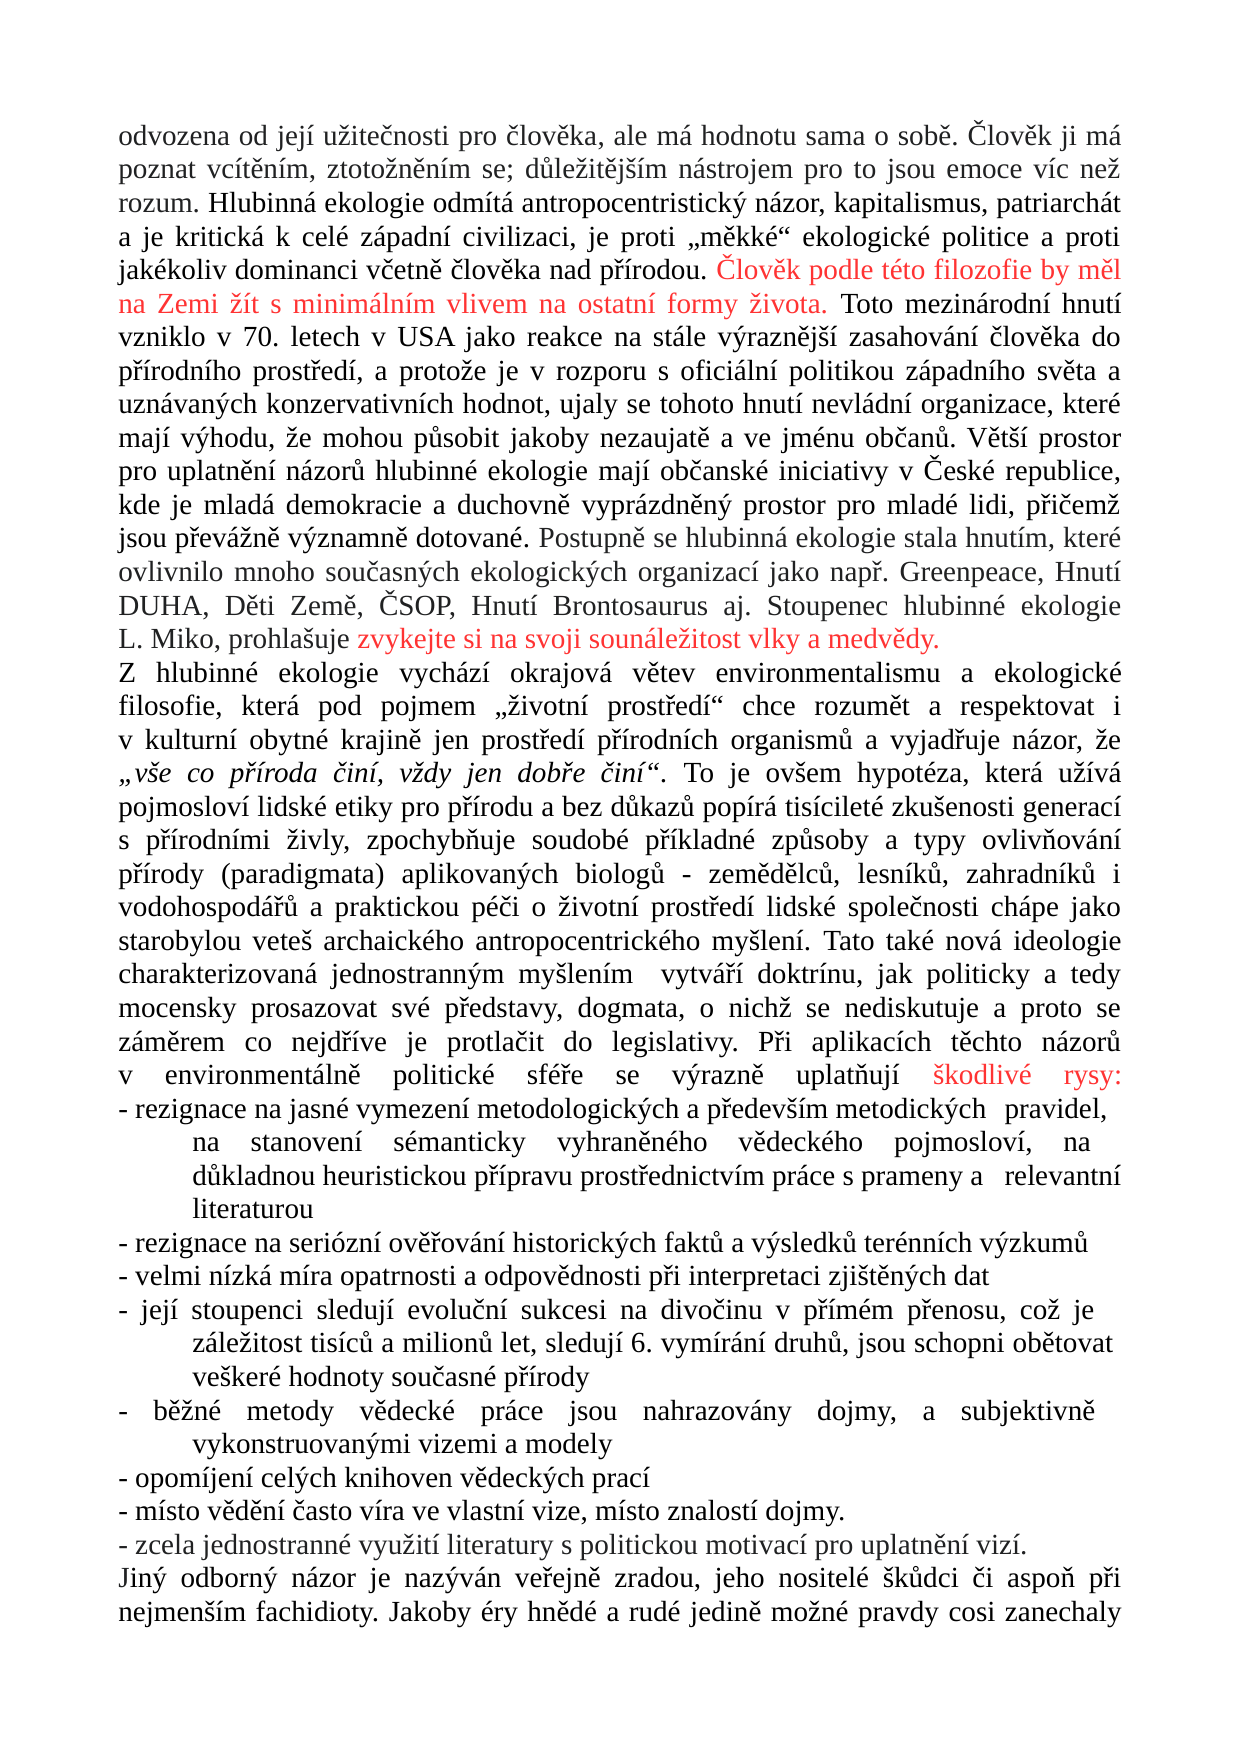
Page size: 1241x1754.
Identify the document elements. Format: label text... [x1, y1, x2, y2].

text - běžné metody vědecké práce jsou nahrazovány dojmy, a subjektivně vykonstruovanými vizemi a modely [118, 1393, 1122, 1460]
text - rezignace na seriózní ověřování historických faktů a výsledků terénních výzkumů [118, 1225, 1122, 1258]
text - její stoupenci sledují evoluční sukcesi na divočinu v přímém přenosu, což je záležitost tisíců a milionů let, sledují 6. vymírání druhů, jsou schopni obětovat veškeré hodnoty současné přírody [118, 1292, 1122, 1393]
text - opomíjení celých knihoven vědeckých prací [118, 1460, 1122, 1493]
text - zcela jednostranné využití literatury s politickou motivací pro uplatnění vizí. [118, 1527, 1122, 1560]
text Z hlubinné ekologie vychází okrajová větev environmentalismu a ekologické filosofie, která pod pojmem „životní prostředí“ chce rozumět a respektovat i v kulturní obytné krajině jen prostředí přírodních organismů a vyjadřuje názor, že „vše co příroda činí, vždy jen dobře činí“. To je ovšem hypotéza, která užívá pojmosloví lidské etiky pro přírodu a bez důkazů popírá tisícileté zkušenosti generací s přírodními živly, zpochybňuje soudobé příkladné způsoby a typy ovlivňování přírody (paradigmata) aplikovaných biologů - zemědělců, lesníků, zahradníků i vodohospodářů a praktickou péči o životní prostředí lidské společnosti chápe jako starobylou veteš archaického antropocentrického myšlení. Tato také nová ideologie charakterizovaná jednostranným myšlením vytváří doktrínu, jak politicky a tedy mocensky prosazovat své představy, dogmata, o nichž se nediskutuje a proto se záměrem co nejdříve je protlačit do legislativy. Při aplikacích těchto názorů v environmentálně politické sféře se výrazně uplatňují škodlivé rysy: - rezignace na jasné vymezení metodologických a především metodických pravidel, na stanovení sémanticky vyhraněného vědeckého pojmosloví, na důkladnou heuristickou přípravu prostřednictvím práce s prameny a relevantní literaturou [118, 655, 1122, 1225]
text - velmi nízká míra opatrnosti a odpovědnosti při interpretaci zjištěných dat [118, 1258, 1122, 1292]
text - místo vědění často víra ve vlastní vize, místo znalostí dojmy. [118, 1493, 1122, 1527]
text Jiný odborný názor je nazýván veřejně zradou, jeho nositelé škůdci či aspoň při nejmenším fachidioty. Jakoby éry hnědé a rudé jedině možné pravdy cosi zanechaly [118, 1560, 1122, 1627]
text odvozena od její užitečnosti pro člověka, ale má hodnotu sama o sobě. Člověk ji má poznat vcítěním, ztotožněním se; důležitějším nástrojem pro to jsou emoce víc než rozum. Hlubinná ekologie odmítá antropocentristický názor, kapitalismus, patriarchát a je kritická k celé západní civilizaci, je proti „měkké“ ekologické politice a proti jakékoliv dominanci včetně člověka nad přírodou. Člověk podle této filozofie by měl na Zemi žít s minimálním vlivem na ostatní formy života. Toto mezinárodní hnutí vzniklo v 70. letech v USA jako reakce na stále výraznější zasahování člověka do přírodního prostředí, a protože je v rozporu s oficiální politikou západního světa a uznávaných konzervativních hodnot, ujaly se tohoto hnutí nevládní organizace, které mají výhodu, že mohou působit jakoby nezaujatě a ve jménu občanů. Větší prostor pro uplatnění názorů hlubinné ekologie mají občanské iniciativy v České republice, kde je mladá demokracie a duchovně vyprázdněný prostor pro mladé lidi, přičemž jsou převážně významně dotované. Postupně se hlubinná ekologie stala hnutím, které ovlivnilo mnoho současných ekologických organizací jako např. Greenpeace, Hnutí DUHA, Děti Země, ČSOP, Hnutí Brontosaurus aj. Stoupenec hlubinné ekologie L. Miko, prohlašuje zvykejte si na svoji sounáležitost vlky a medvědy. [118, 118, 1122, 655]
